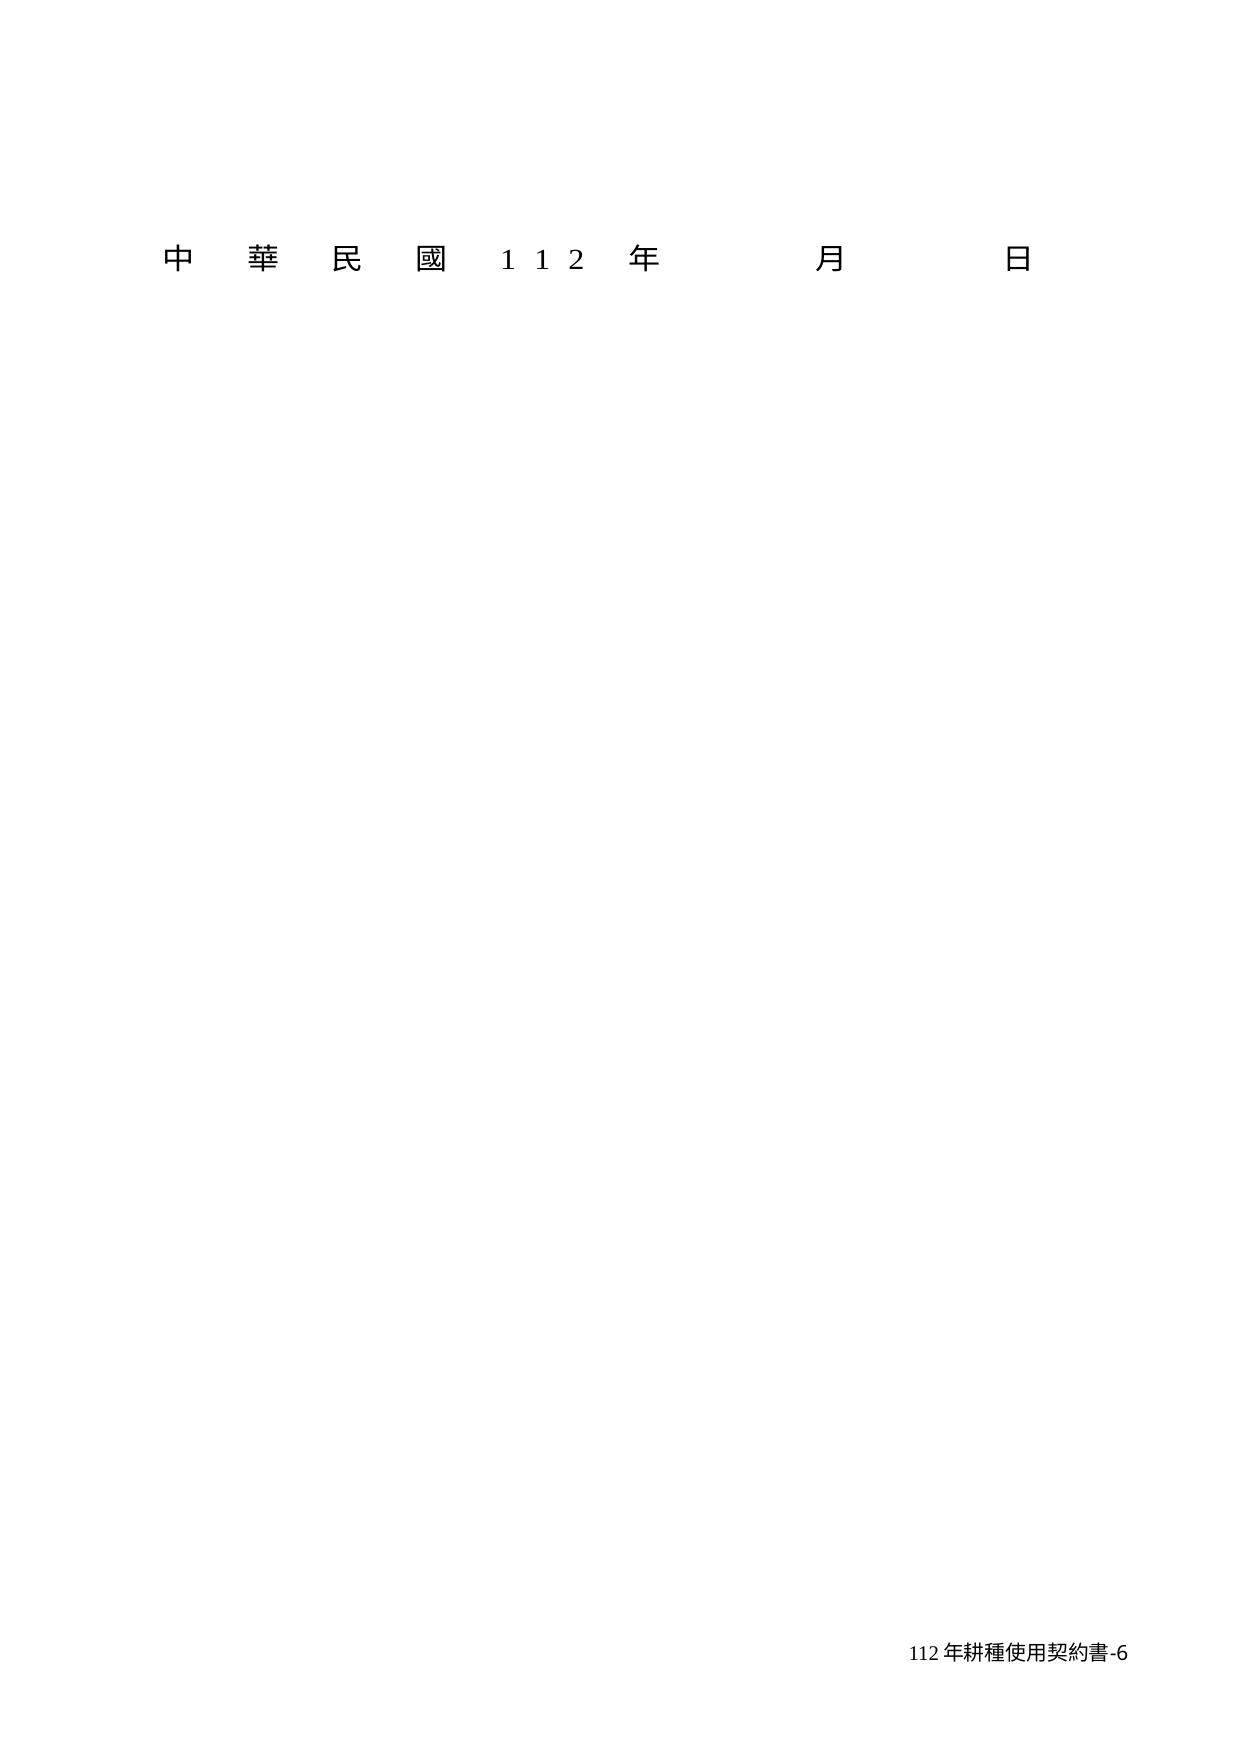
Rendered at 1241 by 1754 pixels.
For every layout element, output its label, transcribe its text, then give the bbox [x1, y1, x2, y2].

text 中 華 民 國 112 年 月 日 [162, 206, 1128, 285]
